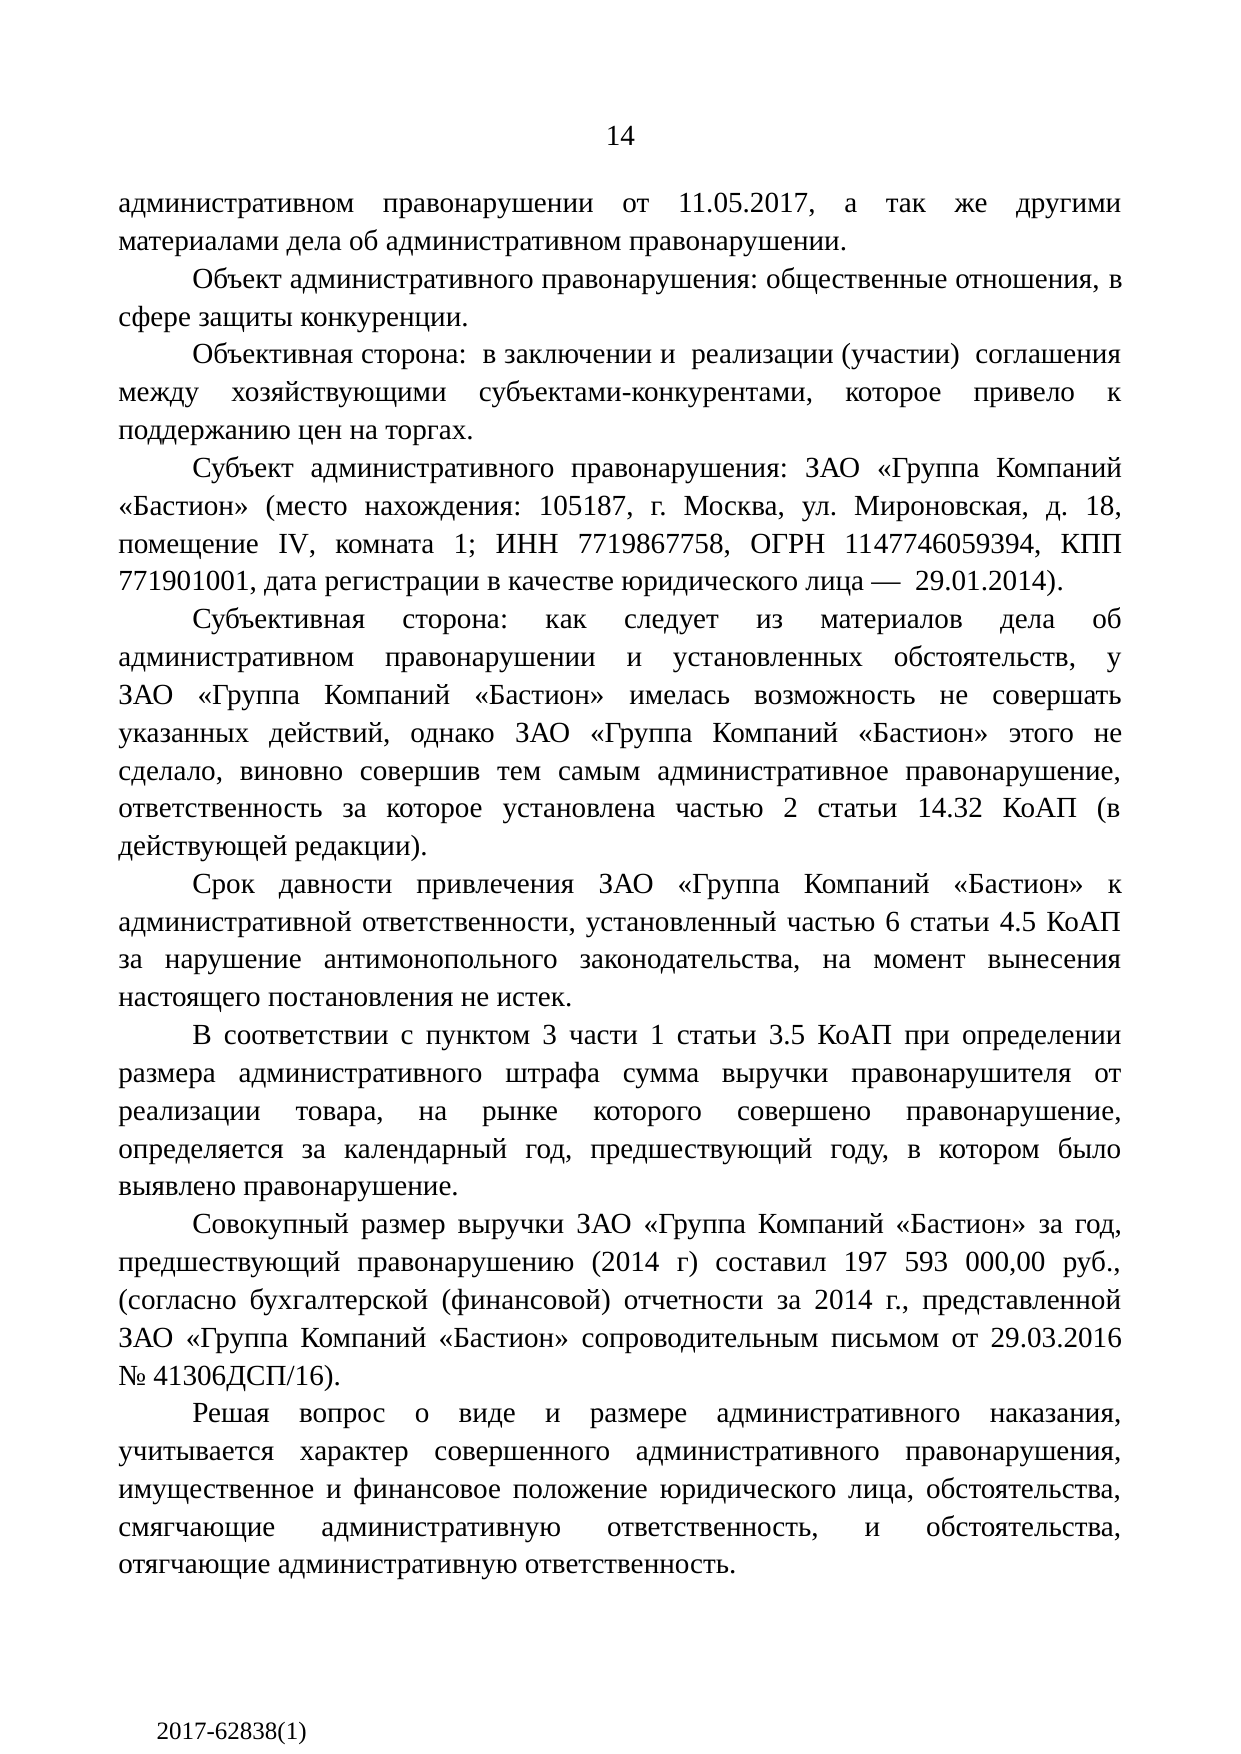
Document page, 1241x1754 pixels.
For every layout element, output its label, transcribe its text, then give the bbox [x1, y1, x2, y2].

text Совокупный размер выручки ЗАО «Группа Компаний «Бастион» за год, предшествующий правонарушению (2014 г) составил 197 593 000,00 руб., (согласно бухгалтерской (финансовой) отчетности за 2014 г., представленной ЗАО «Группа Компаний «Бастион» сопроводительным письмом от 29.03.2016 № 41306ДСП/16). [118, 1202, 1122, 1391]
text В соответствии с пунктом 3 части 1 статьи 3.5 КоАП при определении размера административного штрафа сумма выручки правонарушителя от реализации товара, на рынке которого совершено правонарушение, определяется за календарный год, предшествующий году, в котором было выявлено правонарушение. [118, 1013, 1122, 1202]
text Субъект административного правонарушения: ЗАО «Группа Компаний «Бастион» (место нахождения: 105187, г. Москва, ул. Мироновская, д. 18, помещение IV, комната 1; ИНН 7719867758, ОГРН 1147746059394, КПП 771901001, дата регистрации в качестве юридического лица — 29.01.2014). [118, 446, 1122, 597]
text Объект административного правонарушения: общественные отношения, в сфере защиты конкуренции. [118, 257, 1122, 332]
text Субъективная сторона: как следует из материалов дела об административном правонарушении и установленных обстоятельств, у ЗАО «Группа Компаний «Бастион» имелась возможность не совершать указанных действий, однако ЗАО «Группа Компаний «Бастион» этого не сделало, виновно совершив тем самым административное правонарушение, ответственность за которое установлена частью 2 статьи 14.32 КоАП (в действующей редакции). [118, 597, 1122, 862]
text Срок давности привлечения ЗАО «Группа Компаний «Бастион» к административной ответственности, установленный частью 6 статьи 4.5 КоАП за нарушение антимонопольного законодательства, на момент вынесения настоящего постановления не истек. [118, 862, 1122, 1013]
text Решая вопрос о виде и размере административного наказания, учитывается характер совершенного административного правонарушения, имущественное и финансовое положение юридического лица, обстоятельства, смягчающие административную ответственность, и обстоятельства, отягчающие административную ответственность. [118, 1391, 1122, 1580]
text Объективная сторона: в заключении и реализации (участии) соглашения между хозяйствующими субъектами-конкурентами, которое привело к поддержанию цен на торгах. [118, 332, 1122, 446]
text административном правонарушении от 11.05.2017, а так же другими материалами дела об административном правонарушении. [118, 181, 1122, 257]
